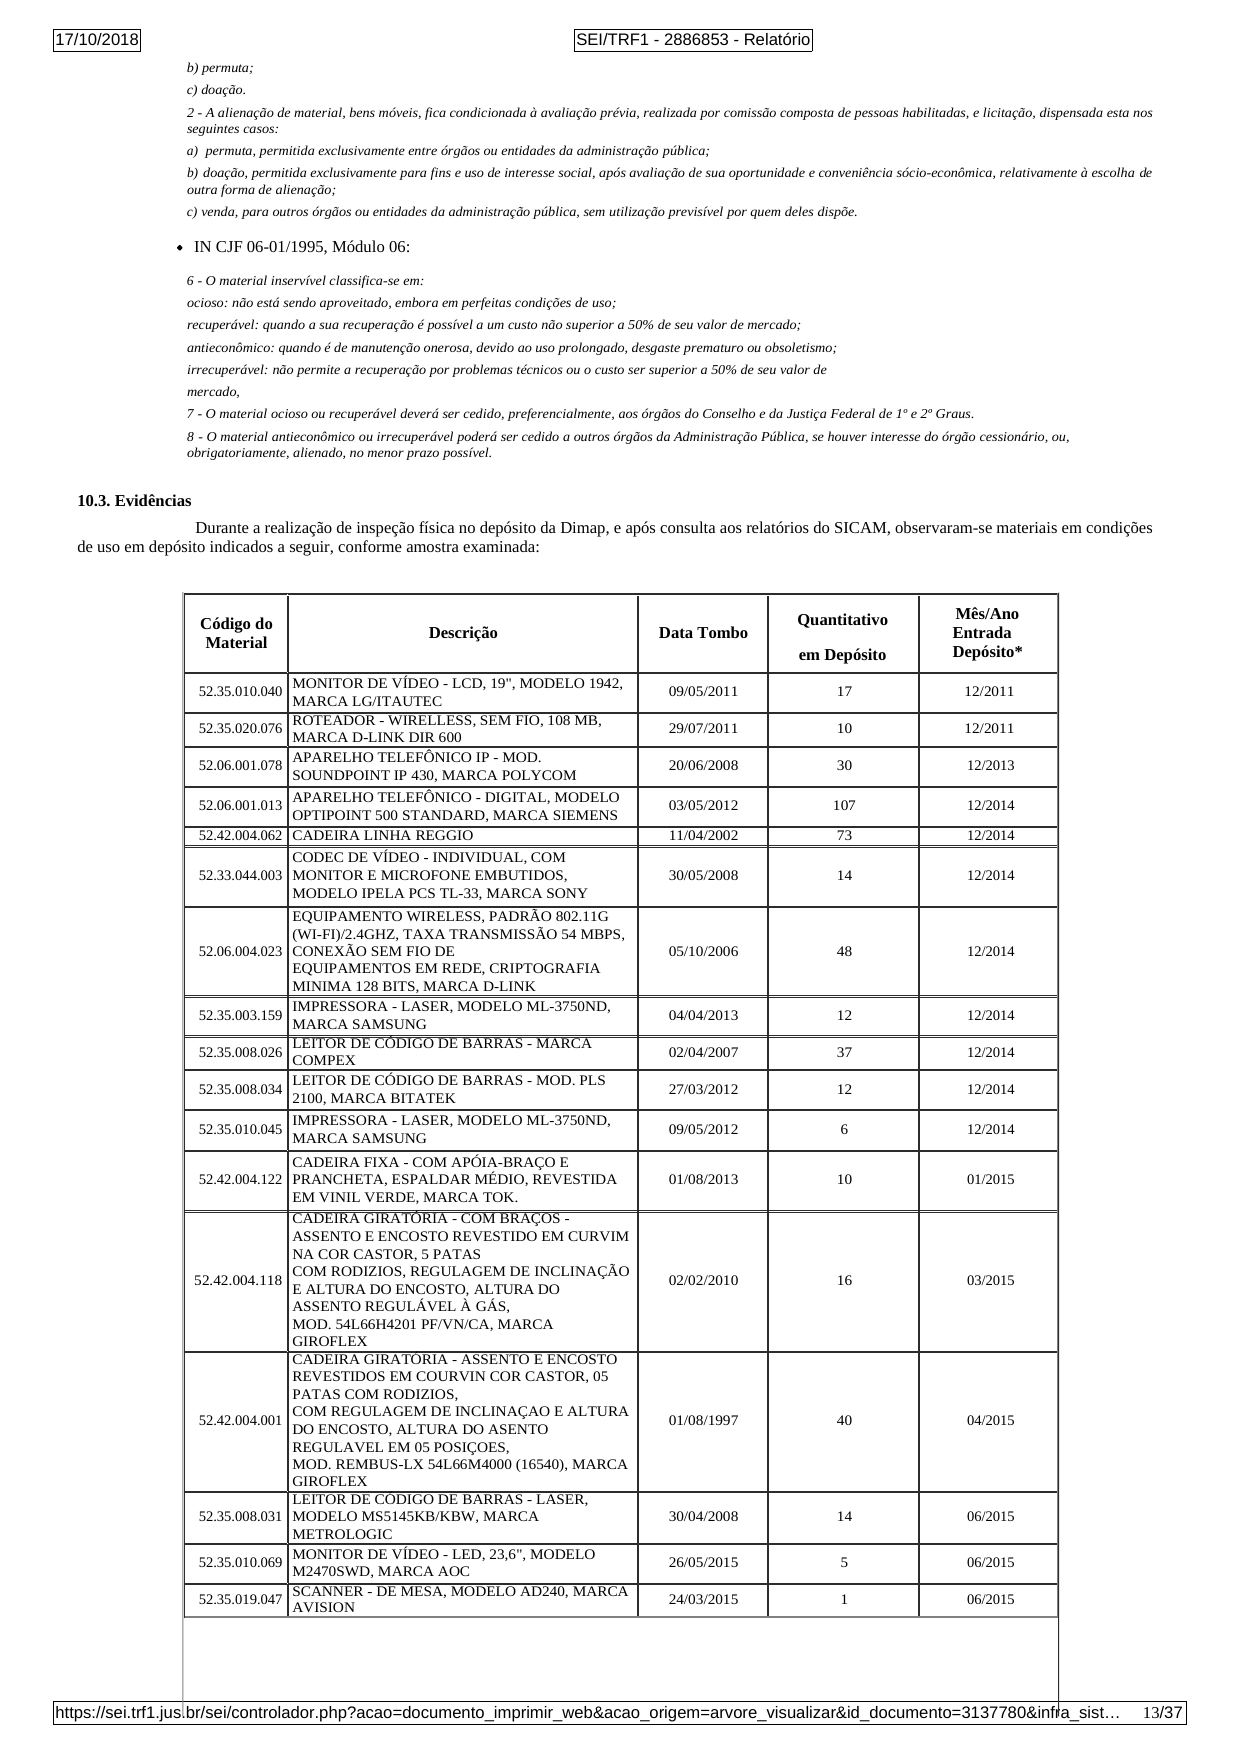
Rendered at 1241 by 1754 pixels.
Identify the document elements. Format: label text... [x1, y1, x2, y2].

table_cell 14 [769, 848, 918, 906]
table_cell 12/2014 [920, 1071, 1057, 1109]
table_header Código do Material [185, 595, 287, 672]
table_cell 12/2013 [920, 748, 1057, 786]
table_cell 52.42.004.122 [185, 1152, 287, 1210]
table_cell 12/2014 [920, 828, 1057, 845]
table_cell CADEIRA FIXA - COM APÓIA-BRAÇO E PRANCHETA, ESPALDAR MÉDIO, REVESTIDA EM VINIL VERDE, MARCA TOK. [289, 1152, 637, 1210]
table_cell 02/02/2010 [639, 1213, 767, 1351]
list - O material inservível classifica-se em: [187, 273, 1194, 289]
table_cell 52.35.010.069 [185, 1545, 287, 1583]
table_cell 12 [769, 1071, 918, 1109]
table_cell 52.06.001.013 [185, 788, 287, 826]
table_cell 52.33.044.003 [185, 848, 287, 906]
table_cell CODEC DE VÍDEO - INDIVIDUAL, COM MONITOR E MICROFONE EMBUTIDOS, MODELO IPELA PCS TL-33, MARCA SONY [289, 848, 637, 906]
list permuta; [187, 59, 1194, 75]
table_cell 11/04/2002 [639, 828, 767, 845]
table_cell 01/08/1997 [639, 1353, 767, 1491]
table_cell 09/05/2012 [639, 1111, 767, 1149]
table_cell 40 [769, 1353, 918, 1491]
table_cell 12/2011 [920, 674, 1057, 712]
table_cell 52.42.004.062 [185, 828, 287, 845]
table_cell 01/08/2013 [639, 1152, 767, 1210]
table_cell 01/2015 [920, 1152, 1057, 1210]
table_cell ROTEADOR - WIRELLESS, SEM FIO, 108 MB, MARCA D-LINK DIR 600 [289, 714, 637, 746]
table_cell LEITOR DE CÓDIGO DE BARRAS - MOD. PLS 2100, MARCA BITATEK [289, 1071, 637, 1109]
table_cell 04/04/2013 [639, 998, 767, 1035]
table_header Data Tombo [639, 595, 767, 672]
table_cell 52.35.019.047 [185, 1585, 287, 1616]
table_cell 03/05/2012 [639, 788, 767, 826]
table_header Mês/Ano Entrada Depósito* [920, 595, 1057, 672]
table_cell 12/2014 [920, 998, 1057, 1035]
table_cell APARELHO TELEFÔNICO - DIGITAL, MODELO OPTIPOINT 500 STANDARD, MARCA SIEMENS [289, 788, 637, 826]
table_cell 10 [769, 1152, 918, 1210]
table_cell CADEIRA LINHA REGGIO [289, 828, 637, 845]
text recuperável: quando a sua recuperação é possível a um custo não superior a 50% de seu valor de mercado; antieconômico: quando é de manutenção onerosa, devido ao uso prolongado, desgaste prematuro ou obsoletismo; irrecuperável: não permite a recuperação por problemas técnicos ou o custo ser superior a 50% de seu valor de mercado, [187, 317, 869, 399]
table_cell 37 [769, 1038, 918, 1069]
table_cell 12/2011 [920, 714, 1057, 746]
subtitle Evidências [77, 491, 1194, 510]
table_cell CADEIRA GIRATÓRIA - COM BRAÇOS - ASSENTO E ENCOSTO REVESTIDO EM CURVIM NA COR CASTOR, 5 PATAS COM RODIZIOS, REGULAGEM DE INCLINAÇÃO E ALTURA DO ENCOSTO, ALTURA DO ASSENTO REGULÁVEL À GÁS, MOD. 54L66H4201 PF/VN/CA, MARCA GIROFLEX [289, 1213, 637, 1351]
text ocioso: não está sendo aproveitado, embora em perfeitas condições de uso; [187, 295, 1194, 311]
table_cell 12/2014 [920, 908, 1057, 995]
table_cell 04/2015 [920, 1353, 1057, 1491]
table_cell 12/2014 [920, 1111, 1057, 1149]
table_header Quantitativo em Depósito [769, 595, 918, 672]
table_cell 12/2014 [920, 848, 1057, 906]
list - O material ocioso ou recuperável deverá ser cedido, preferencialmente, aos órgãos do Conselho e da Justiça Federal de 1º e 2º Graus. [187, 406, 1194, 421]
table_cell 06/2015 [920, 1545, 1057, 1583]
table_cell 52.06.001.078 [185, 748, 287, 786]
list - O material antieconômico ou irrecuperável poderá ser cedido a outros órgãos da Administração Pública, se houver interesse do órgão cessionário, ou, obrigatoriamente, alienado, no menor prazo possível. [187, 428, 1173, 461]
table_cell 73 [769, 828, 918, 845]
list venda, para outros órgãos ou entidades da administração pública, sem utilização previsível por quem deles dispõe. [187, 204, 1194, 220]
table_header Descrição [289, 595, 637, 672]
table_cell 52.06.004.023 [185, 908, 287, 995]
table_cell LEITOR DE CÓDIGO DE BARRAS - MARCA COMPEX [289, 1038, 637, 1069]
table_cell 6 [769, 1111, 918, 1149]
table_cell 52.35.010.040 [185, 674, 287, 712]
text 2 - A alienação de material, bens móveis, fica condicionada à avaliação prévia, realizada por comissão composta de pessoas habilitadas, e licitação, dispensada esta nos seguintes casos: [187, 104, 1194, 137]
table_cell 16 [769, 1213, 918, 1351]
table_cell 10 [769, 714, 918, 746]
table_cell 17 [769, 674, 918, 712]
table_cell 03/2015 [920, 1213, 1057, 1351]
table_cell 52.35.008.031 [185, 1493, 287, 1543]
table_cell 06/2015 [920, 1493, 1057, 1543]
table_cell IMPRESSORA - LASER, MODELO ML-3750ND, MARCA SAMSUNG [289, 998, 637, 1035]
table_cell CADEIRA GIRATÓRIA - ASSENTO E ENCOSTO REVESTIDOS EM COURVIN COR CASTOR, 05 PATAS COM RODIZIOS, COM REGULAGEM DE INCLINAÇAO E ALTURA DO ENCOSTO, ALTURA DO ASENTO REGULAVEL EM 05 POSIÇOES, MOD. REMBUS-LX 54L66M4000 (16540), MARCA GIROFLEX [289, 1353, 637, 1491]
table_cell 26/05/2015 [639, 1545, 767, 1583]
table_cell 30/05/2008 [639, 848, 767, 906]
table_cell 20/06/2008 [639, 748, 767, 786]
table_cell EQUIPAMENTO WIRELESS, PADRÃO 802.11G (WI-FI)/2.4GHZ, TAXA TRANSMISSÃO 54 MBPS, CONEXÃO SEM FIO DE EQUIPAMENTOS EM REDE, CRIPTOGRAFIA MINIMA 128 BITS, MARCA D-LINK [289, 908, 637, 995]
table_cell IMPRESSORA - LASER, MODELO ML-3750ND, MARCA SAMSUNG [289, 1111, 637, 1149]
text Durante a realização de inspeção física no depósito da Dimap, e após consulta aos relatórios do SICAM, observaram-se materiais em condições [195, 518, 1194, 537]
table_cell 1 [769, 1585, 918, 1616]
table_cell 27/03/2012 [639, 1071, 767, 1109]
text IN CJF 06-01/1995, Módulo 06: [194, 237, 1194, 256]
table_cell 30 [769, 748, 918, 786]
text de uso em depósito indicados a seguir, conforme amostra examinada: [77, 537, 1194, 556]
table_cell MONITOR DE VÍDEO - LED, 23,6", MODELO M2470SWD, MARCA AOC [289, 1545, 637, 1583]
list permuta, permitida exclusivamente entre órgãos ou entidades da administração pública; [187, 143, 1194, 158]
table_cell 24/03/2015 [639, 1585, 767, 1616]
table_cell 48 [769, 908, 918, 995]
table_cell 02/04/2007 [639, 1038, 767, 1069]
table_cell 52.35.010.045 [185, 1111, 287, 1149]
table_cell 12/2014 [920, 788, 1057, 826]
table_cell 52.35.003.159 [185, 998, 287, 1035]
table_cell 29/07/2011 [639, 714, 767, 746]
table_cell 52.35.020.076 [185, 714, 287, 746]
table_cell APARELHO TELEFÔNICO IP - MOD. SOUNDPOINT IP 430, MARCA POLYCOM [289, 748, 637, 786]
table_cell 12/2014 [920, 1038, 1057, 1069]
table_cell 30/04/2008 [639, 1493, 767, 1543]
table_cell 107 [769, 788, 918, 826]
table_cell 14 [769, 1493, 918, 1543]
table_cell SCANNER - DE MESA, MODELO AD240, MARCA AVISION [289, 1585, 637, 1616]
table_cell LEITOR DE CÓDIGO DE BARRAS - LASER, MODELO MS5145KB/KBW, MARCA METROLOGIC [289, 1493, 637, 1543]
table_cell 52.42.004.118 [185, 1213, 287, 1351]
list doação, permitida exclusivamente para fins e uso de interesse social, após avaliação de sua oportunidade e conveniência sócio-econômica, relativamente à escolha de outra forma de alienação; [187, 165, 1174, 197]
table_cell 06/2015 [920, 1585, 1057, 1616]
table_cell 05/10/2006 [639, 908, 767, 995]
table_cell 5 [769, 1545, 918, 1583]
table_cell 52.35.008.034 [185, 1071, 287, 1109]
table_cell 12 [769, 998, 918, 1035]
list doação. [187, 81, 1194, 97]
table_cell 52.42.004.001 [185, 1353, 287, 1491]
table_cell 52.35.008.026 [185, 1038, 287, 1069]
table_cell MONITOR DE VÍDEO - LCD, 19", MODELO 1942, MARCA LG/ITAUTEC [289, 674, 637, 712]
table_cell 09/05/2011 [639, 674, 767, 712]
